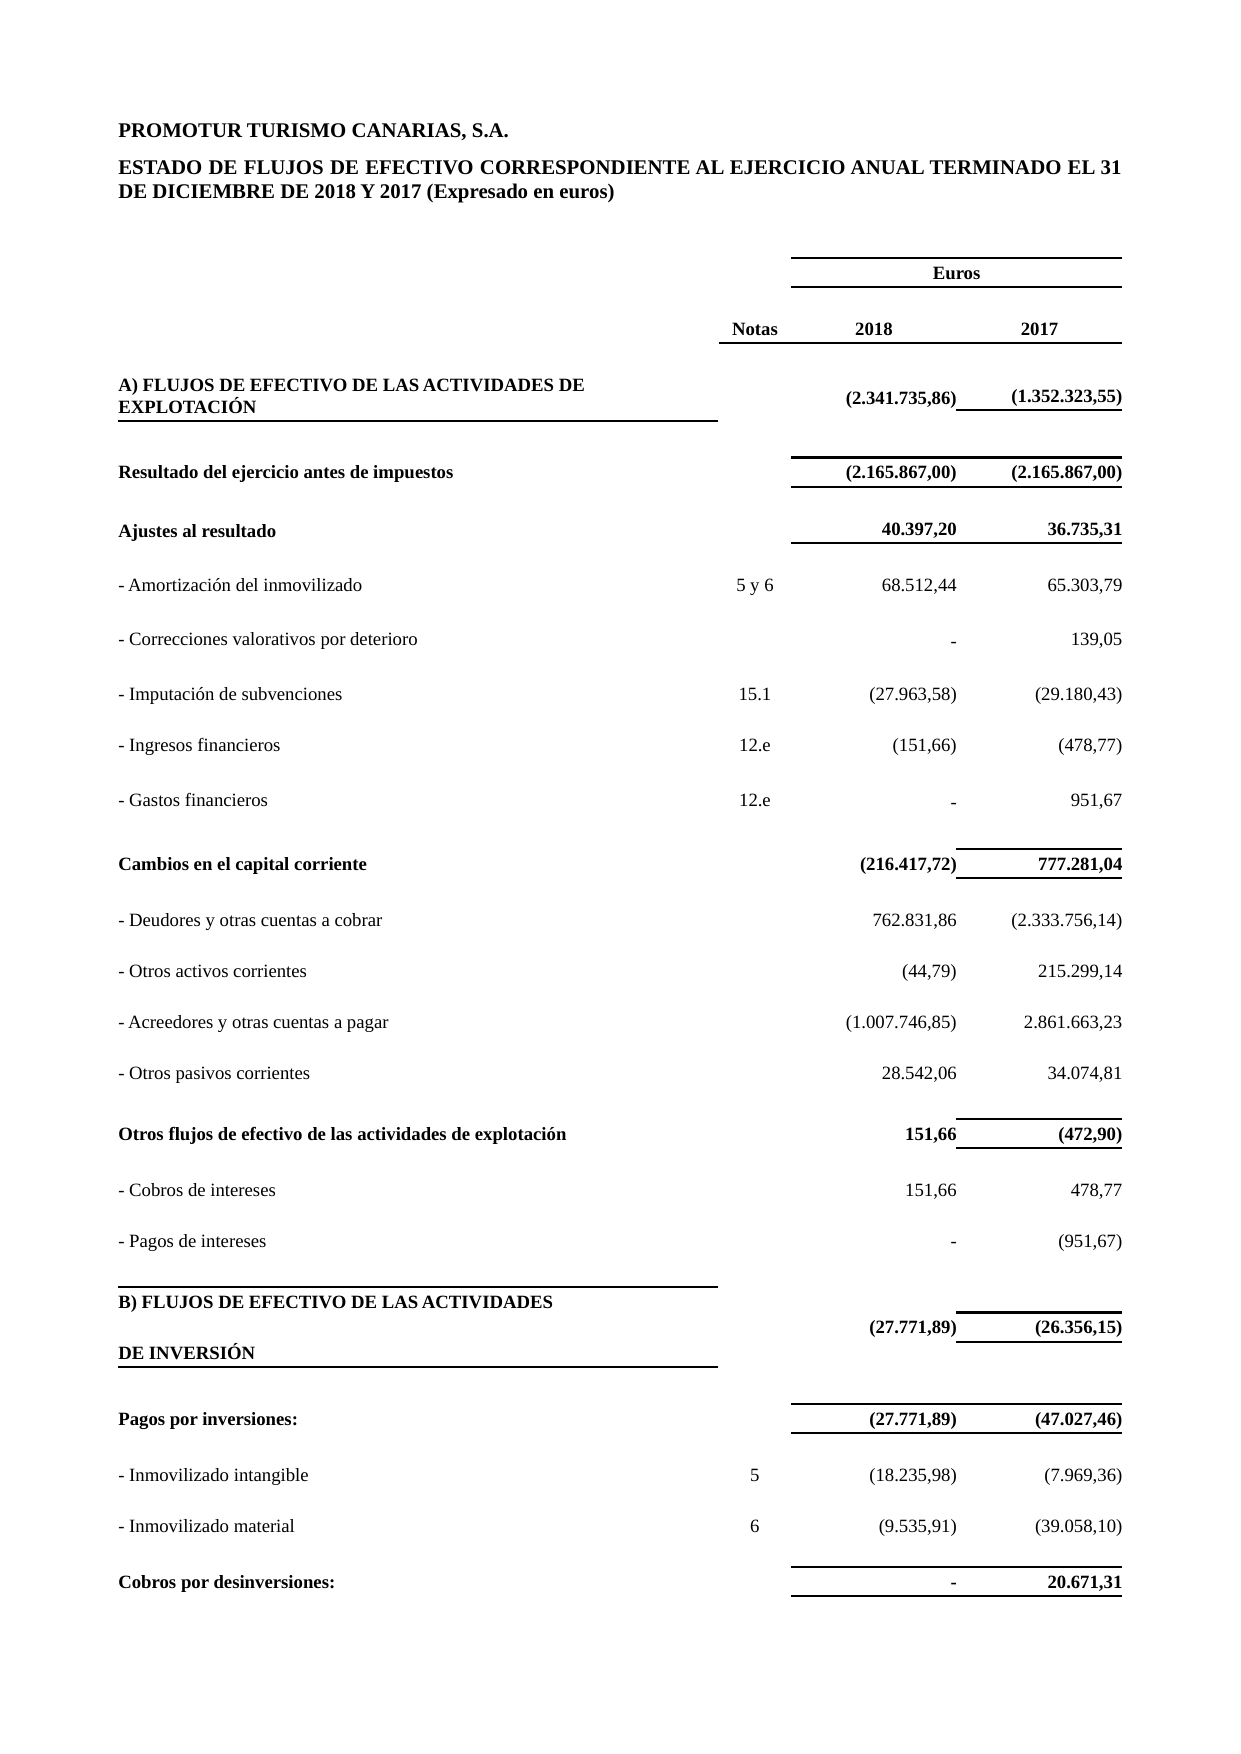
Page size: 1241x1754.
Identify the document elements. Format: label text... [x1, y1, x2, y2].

table_cell 139,05 [956, 625, 1122, 683]
table_cell [719, 456, 791, 517]
table_cell [118, 1113, 718, 1118]
table_cell [719, 848, 791, 909]
table_cell (27.771,89) [791, 1405, 956, 1432]
table_cell (29.180,43) [956, 683, 1122, 734]
table_cell [719, 344, 791, 374]
table_cell [791, 1113, 956, 1118]
table_cell - [791, 1230, 956, 1281]
table_cell [791, 452, 956, 456]
table_cell 151,66 [791, 1179, 956, 1230]
table_cell (26.356,15) [956, 1314, 1122, 1341]
table_cell 762.831,86 [791, 909, 956, 960]
table_cell [719, 518, 791, 573]
table_cell (478,77) [956, 734, 1122, 785]
table_cell 151,66 [791, 1118, 956, 1179]
table_cell [956, 488, 1122, 517]
table_cell [719, 625, 791, 683]
table_cell [956, 1113, 1122, 1118]
table_cell Ajustes al resultado [118, 518, 718, 573]
table_cell - [791, 785, 956, 843]
table_cell 65.303,79 [956, 574, 1122, 624]
table_cell Notas [719, 318, 791, 342]
table_cell Resultado del ejercicio antes de impuestos [118, 456, 718, 517]
table_cell - Deudores y otras cuentas a cobrar [118, 909, 718, 960]
table_cell - Ingresos financieros [118, 734, 718, 785]
table_cell 40.397,20 [791, 518, 956, 542]
table_cell [118, 1368, 718, 1398]
table_cell 34.074,81 [956, 1062, 1122, 1113]
table_cell [791, 488, 956, 517]
table_cell - [791, 1568, 956, 1595]
table_cell 12.e [719, 734, 791, 785]
table_cell (44,79) [791, 960, 956, 1011]
table_cell Cambios en el capital corriente [118, 848, 718, 909]
table_cell (2.333.756,14) [956, 909, 1122, 960]
table_cell (39.058,10) [956, 1515, 1122, 1566]
table_cell - Inmovilizado material [118, 1515, 718, 1566]
table_cell [719, 1566, 791, 1627]
table_header Euros [791, 259, 1122, 286]
text PROMOTUR TURISMO CANARIAS, S.A. [118, 118, 1122, 142]
table_cell A) FLUJOS DE EFECTIVO DE LAS ACTIVIDADES DE EXPLOTACIÓN [118, 374, 718, 420]
table_cell (2.165.867,00) [791, 459, 956, 486]
table_cell 20.671,31 [956, 1568, 1122, 1595]
table_cell 215.299,14 [956, 960, 1122, 1011]
table_cell - [791, 625, 956, 683]
table_cell 6 [719, 1515, 791, 1566]
table_cell - Correcciones valorativos por deterioro [118, 625, 718, 683]
table_cell 2018 [791, 318, 956, 342]
table_cell (472,90) [956, 1120, 1122, 1147]
table_cell 36.735,31 [956, 518, 1122, 542]
table_header [719, 257, 791, 318]
table_cell [118, 452, 718, 456]
table_cell (1.007.746,85) [791, 1011, 956, 1062]
table_cell [118, 318, 718, 374]
table_cell 2017 [956, 318, 1122, 342]
table_cell [956, 1434, 1122, 1464]
table_cell (27.771,89) [791, 1286, 956, 1398]
table_cell Otros flujos de efectivo de las actividades de explotación [118, 1118, 718, 1179]
table_cell [956, 1149, 1122, 1179]
table_cell 28.542,06 [791, 1062, 956, 1113]
table_cell - [791, 1597, 956, 1627]
table_cell [956, 1281, 1122, 1286]
table_cell [791, 1398, 956, 1403]
table_cell (1.352.323,55) [956, 374, 1122, 409]
table_cell 777.281,04 [956, 850, 1122, 877]
table_cell - Cobros de intereses [118, 1179, 718, 1230]
table_cell [719, 1118, 791, 1179]
table_cell [791, 544, 956, 573]
table_cell 12.e [719, 785, 791, 843]
table_cell 478,77 [956, 1179, 1122, 1230]
table_cell (2.341.735,86) [791, 374, 956, 452]
table_cell 15.1 [719, 683, 791, 734]
table_cell [719, 1398, 791, 1403]
text ESTADO DE FLUJOS DE EFECTIVO CORRESPONDIENTE AL EJERCICIO ANUAL TERMINADO EL 31 DE DICIEMBRE DE 2018 Y 2017 (Expresado en euros) [118, 155, 1122, 203]
table_cell - Otros pasivos corrientes [118, 1062, 718, 1113]
table_cell [719, 1281, 791, 1286]
table_cell [719, 909, 791, 960]
table_cell [791, 1281, 956, 1286]
table_cell [118, 1398, 718, 1403]
table_cell [719, 1011, 791, 1062]
table_cell (9.535,91) [791, 1515, 956, 1566]
table_cell B) FLUJOS DE EFECTIVO DE LAS ACTIVIDADES DE INVERSIÓN [118, 1288, 718, 1366]
table_cell [719, 843, 791, 848]
table_cell (2.165.867,00) [956, 459, 1122, 486]
table_cell - Imputación de subvenciones [118, 683, 718, 734]
table_cell [719, 1403, 791, 1464]
table_cell 5 [719, 1464, 791, 1515]
table_header [118, 257, 718, 318]
table_cell [956, 1343, 1122, 1398]
table_cell Cobros por desinversiones: [118, 1566, 718, 1627]
table_cell [719, 374, 791, 452]
table_cell [956, 544, 1122, 573]
table_cell [719, 1230, 791, 1281]
table_cell [956, 1597, 1122, 1627]
table_cell [956, 879, 1122, 909]
table_cell (47.027,46) [956, 1405, 1122, 1432]
table_cell [118, 422, 718, 452]
table_cell [791, 843, 956, 848]
table_cell [719, 1179, 791, 1230]
table_cell - Amortización del inmovilizado [118, 574, 718, 624]
table_cell - Inmovilizado intangible [118, 1464, 718, 1515]
table_cell 5 y 6 [719, 574, 791, 624]
table_cell [719, 1286, 791, 1398]
table_cell (151,66) [791, 734, 956, 785]
table_cell [791, 344, 956, 374]
table_cell [956, 1398, 1122, 1403]
table_cell [118, 843, 718, 848]
table_cell [719, 452, 791, 456]
table_cell (7.969,36) [956, 1464, 1122, 1515]
table_cell 951,67 [956, 785, 1122, 843]
table_cell (216.417,72) [791, 848, 956, 909]
table_cell 68.512,44 [791, 574, 956, 624]
table_cell [956, 1286, 1122, 1311]
table_cell - Gastos financieros [118, 785, 718, 843]
table_cell (18.235,98) [791, 1464, 956, 1515]
table_cell 2.861.663,23 [956, 1011, 1122, 1062]
table_cell (27.963,58) [791, 683, 956, 734]
table_cell [956, 344, 1122, 374]
table_cell - Otros activos corrientes [118, 960, 718, 1011]
table_cell [719, 960, 791, 1011]
table_cell [956, 411, 1122, 452]
table_cell Pagos por inversiones: [118, 1403, 718, 1464]
table_cell [719, 1113, 791, 1118]
table_cell - Acreedores y otras cuentas a pagar [118, 1011, 718, 1062]
table_cell [956, 452, 1122, 456]
table_cell [118, 1281, 718, 1286]
table_cell [719, 1062, 791, 1113]
table_header [791, 288, 1122, 318]
table_cell [791, 1434, 956, 1464]
table_cell - Pagos de intereses [118, 1230, 718, 1281]
table_cell (951,67) [956, 1230, 1122, 1281]
table_cell [956, 843, 1122, 848]
